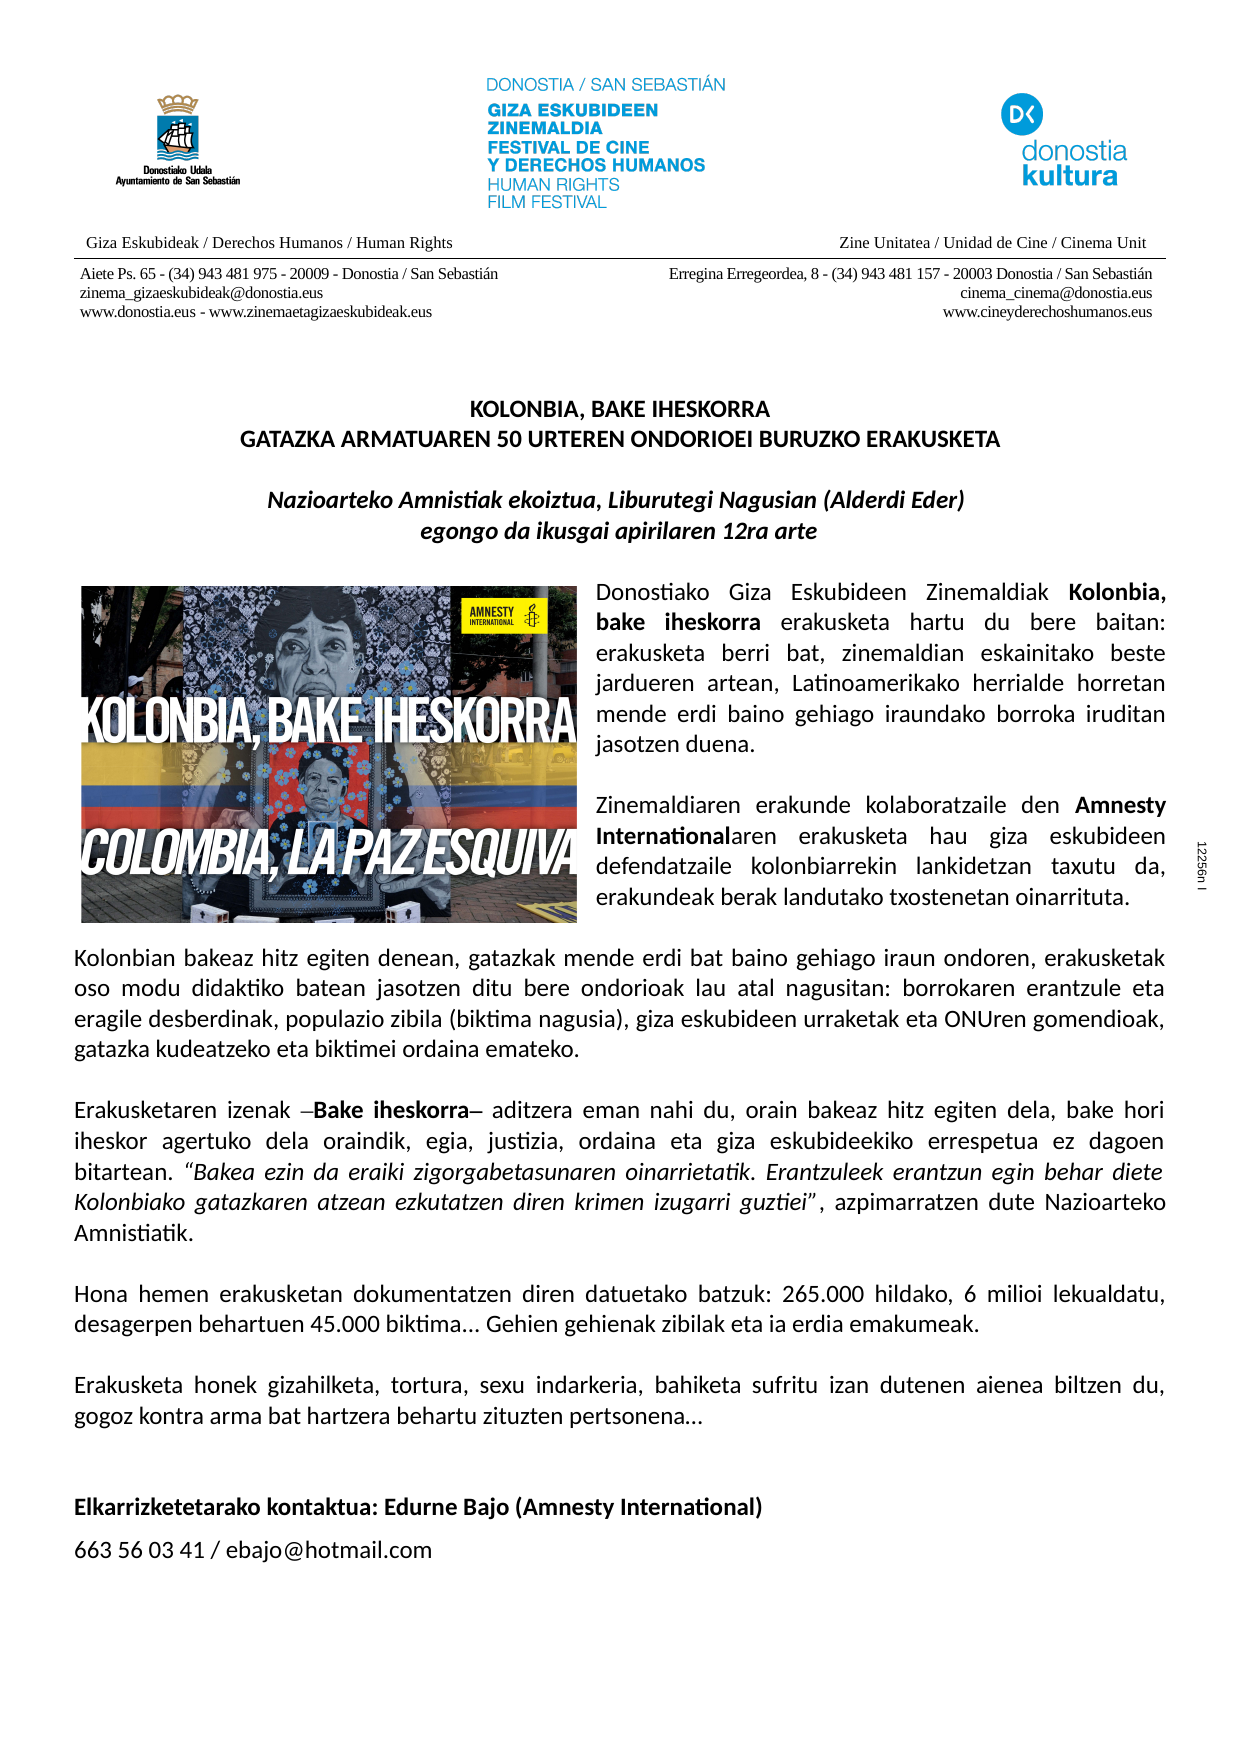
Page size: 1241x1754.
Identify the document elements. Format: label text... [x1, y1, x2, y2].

text KOLONBIA, BAKE IHESKORRA [74, 393, 1166, 423]
text 663 56 03 41 / ebajo@hotmail.com [74, 1534, 1166, 1565]
text Elkarrizketetarako kontaktua: Edurne Bajo (Amnesty International) [74, 1491, 1166, 1522]
text egongo da ikusgai apirilaren 12ra arte [74, 515, 1166, 545]
text Kolonbian bakeaz hitz egiten denean, gatazkak mende erdi bat baino gehiago iraun ondoren, erakusketak oso modu didaktiko batean jasotzen ditu bere ondorioak lau atal nagusitan: borrokaren erantzule eta eragile desberdinak, populazio zibila (biktima nagusia), giza eskubideen urraketak eta ONUren gomendioak, gatazka kudeatzeko eta biktimei ordaina emateko. [74, 942, 1166, 1064]
text Erakusketaren izenak –Bake iheskorra– aditzera eman nahi du, orain bakeaz hitz egiten dela, bake hori iheskor agertuko dela oraindik, egia, justizia, ordaina eta giza eskubideekiko errespetua ez dagoen bitartean. “Bakea ezin da eraiki zigorgabetasunaren oinarrietatik. Erantzuleek erantzun egin behar diete Kolonbiako gatazkaren atzean ezkutatzen diren krimen izugarri guztiei”, azpimarratzen dute Nazioarteko Amnistiatik. [74, 1095, 1166, 1247]
text Zinemaldiaren erakunde kolaboratzaile den Amnesty Internationalaren erakusketa hau giza eskubideen defendatzaile kolonbiarrekin lankidetzan taxutu da, erakundeak berak landutako txostenetan oinarrituta. [578, 789, 1166, 912]
picture [81, 586, 578, 923]
text Erakusketa honek gizahilketa, tortura, sexu indarkeria, bahiketa sufritu izan dutenen aienea biltzen du, gogoz kontra arma bat hartzera behartu zituzten pertsonena… [74, 1369, 1166, 1430]
picture [73, 73, 1143, 215]
text Hona hemen erakusketan dokumentatzen diren datuetako batzuk: 265.000 hildako, 6 milioi lekualdatu, desagerpen behartuen 45.000 biktima... Gehien gehienak zibilak eta ia erdia emakumeak. [74, 1278, 1166, 1339]
text GATAZKA ARMATUAREN 50 URTEREN ONDORIOEI BURUZKO ERAKUSKETA [74, 423, 1166, 454]
text Nazioarteko Amnistiak ekoiztua, Liburutegi Nagusian (Alderdi Eder) [74, 484, 1166, 515]
text Donostiako Giza Eskubideen Zinemaldiak Kolonbia, bake iheskorra erakusketa hartu du bere baitan: erakusketa berri bat, zinemaldian eskainitako beste jardueren artean, Latinoamerikako herrialde horretan mende erdi baino gehiago iraundako borroka iruditan jasotzen duena. [74, 576, 1166, 759]
